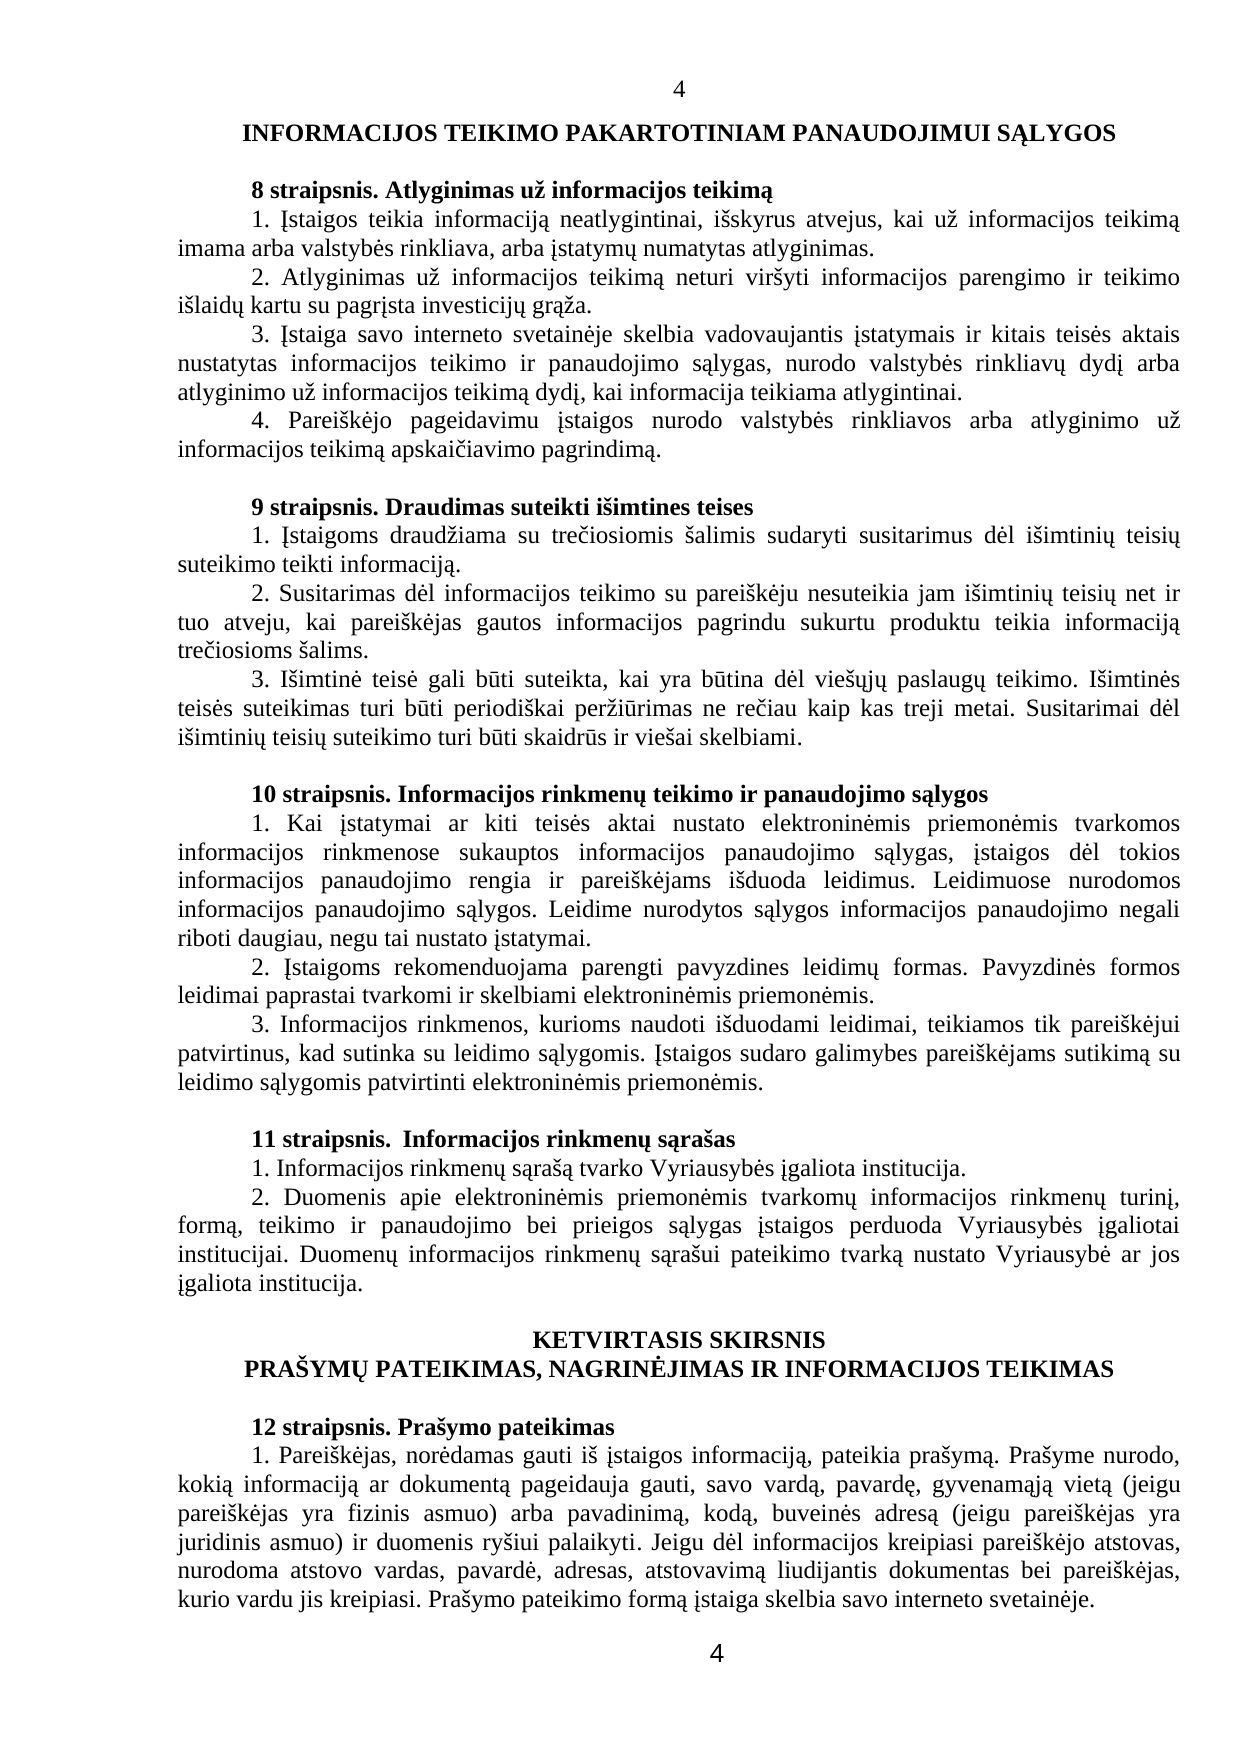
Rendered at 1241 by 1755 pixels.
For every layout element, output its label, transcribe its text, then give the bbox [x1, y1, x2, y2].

text 3. Įstaiga savo interneto svetainėje skelbia vadovaujantis įstatymais ir kitais teisės aktais nustatytas informacijos teikimo ir panaudojimo sąlygas, nurodo valstybės rinkliavų dydį arba atlyginimo už informacijos teikimą dydį, kai informacija teikiama atlygintinai. [177, 319, 1181, 406]
text 10 straipsnis. Informacijos rinkmenų teikimo ir panaudojimo sąlygos [177, 779, 1181, 808]
text 3. Informacijos rinkmenos, kurioms naudoti išduodami leidimai, teikiamos tik pareiškėjui patvirtinus, kad sutinka su leidimo sąlygomis. Įstaigos sudaro galimybes pareiškėjams sutikimą su leidimo sąlygomis patvirtinti elektroninėmis priemonėmis. [177, 1009, 1181, 1096]
text 1. Įstaigoms draudžiama su trečiosiomis šalimis sudaryti susitarimus dėl išimtinių teisių suteikimo teikti informaciją. [177, 521, 1181, 578]
text KETVIRTASIS SKIRSNIS [177, 1326, 1181, 1354]
text 2. Įstaigoms rekomenduojama parengti pavyzdines leidimų formas. Pavyzdinės formos leidimai paprastai tvarkomi ir skelbiami elektroninėmis priemonėmis. [177, 952, 1181, 1009]
text 9 straipsnis. Draudimas suteikti išimtines teises [177, 492, 1181, 521]
text 1. Pareiškėjas, norėdamas gauti iš įstaigos informaciją, pateikia prašymą. Prašyme nurodo, kokią informaciją ar dokumentą pageidauja gauti, savo vardą, pavardę, gyvenamąją vietą (jeigu pareiškėjas yra fizinis asmuo) arba pavadinimą, kodą, buveinės adresą (jeigu pareiškėjas yra juridinis asmuo) ir duomenis ryšiui palaikyti. Jeigu dėl informacijos kreipiasi pareiškėjo atstovas, nurodoma atstovo vardas, pavardė, adresas, atstovavimą liudijantis dokumentas bei pareiškėjas, kurio vardu jis kreipiasi. Prašymo pateikimo formą įstaiga skelbia savo interneto svetainėje. [177, 1441, 1181, 1613]
text 11 straipsnis. Informacijos rinkmenų sąrašas [177, 1124, 1181, 1153]
text 2. Susitarimas dėl informacijos teikimo su pareiškėju nesuteikia jam išimtinių teisių net ir tuo atveju, kai pareiškėjas gautos informacijos pagrindu sukurtu produktu teikia informaciją trečiosioms šalims. [177, 578, 1181, 664]
text 12 straipsnis. Prašymo pateikimas [177, 1412, 1181, 1441]
text 1. Informacijos rinkmenų sąrašą tvarko Vyriausybės įgaliota institucija. [177, 1153, 1181, 1182]
text 1. Įstaigos teikia informaciją neatlygintinai, išskyrus atvejus, kai už informacijos teikimą imama arba valstybės rinkliava, arba įstatymų numatytas atlyginimas. [177, 204, 1181, 262]
text 2. Atlyginimas už informacijos teikimą neturi viršyti informacijos parengimo ir teikimo išlaidų kartu su pagrįsta investicijų grąža. [177, 262, 1181, 319]
text INFORMACIJOS TEIKIMO PAKARTOTINIAM PANAUDOJIMUI SĄLYGOS [177, 118, 1181, 147]
text 1. Kai įstatymai ar kiti teisės aktai nustato elektroninėmis priemonėmis tvarkomos informacijos rinkmenose sukauptos informacijos panaudojimo sąlygas, įstaigos dėl tokios informacijos panaudojimo rengia ir pareiškėjams išduoda leidimus. Leidimuose nurodomos informacijos panaudojimo sąlygos. Leidime nurodytos sąlygos informacijos panaudojimo negali riboti daugiau, negu tai nustato įstatymai. [177, 808, 1181, 952]
text 3. Išimtinė teisė gali būti suteikta, kai yra būtina dėl viešųjų paslaugų teikimo. Išimtinės teisės suteikimas turi būti periodiškai peržiūrimas ne rečiau kaip kas treji metai. Susitarimai dėl išimtinių teisių suteikimo turi būti skaidrūs ir viešai skelbiami. [177, 664, 1181, 751]
text 2. Duomenis apie elektroninėmis priemonėmis tvarkomų informacijos rinkmenų turinį, formą, teikimo ir panaudojimo bei prieigos sąlygas įstaigos perduoda Vyriausybės įgaliotai institucijai. Duomenų informacijos rinkmenų sąrašui pateikimo tvarką nustato Vyriausybė ar jos įgaliota institucija. [177, 1182, 1181, 1297]
text 4. Pareiškėjo pageidavimu įstaigos nurodo valstybės rinkliavos arba atlyginimo už informacijos teikimą apskaičiavimo pagrindimą. [177, 406, 1181, 463]
text PRAŠYMŲ PATEIKIMAS, NAGRINĖJIMAS IR INFORMACIJOS TEIKIMAS [177, 1354, 1181, 1383]
text 8 straipsnis. Atlyginimas už informacijos teikimą [177, 176, 1181, 204]
